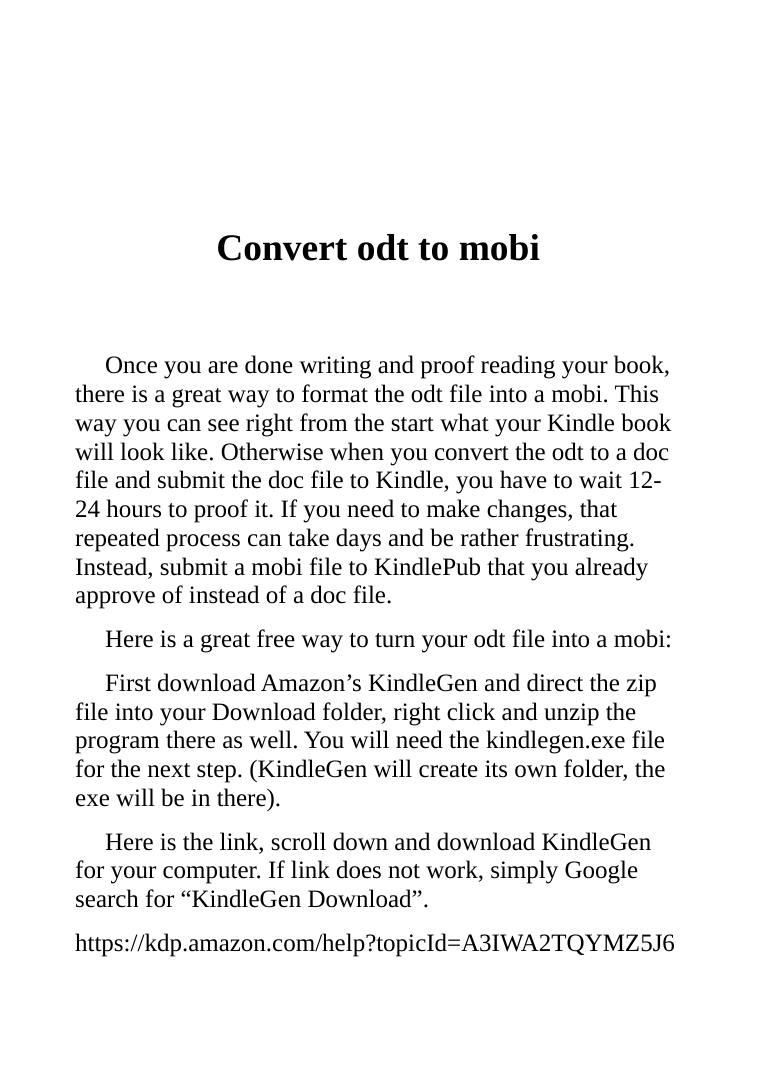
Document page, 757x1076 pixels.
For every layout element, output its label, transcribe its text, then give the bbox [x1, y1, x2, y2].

text Here is a great free way to turn your odt file into a mobi: [75, 624, 681, 653]
text Once you are done writing and proof reading your book, there is a great way to format the odt file into a mobi. This way you can see right from the start what your Kindle book will look like. Otherwise when you convert the odt to a doc file and submit the doc file to Kindle, you have to wait 12-24 hours to proof it. If you need to make changes, that repeated process can take days and be rather frustrating. Instead, submit a mobi file to KindlePub that you already approve of instead of a doc file. [75, 351, 681, 609]
text First download Amazon’s KindleGen and direct the zip file into your Download folder, right click and unzip the program there as well. You will need the kindlegen.exe file for the next step. (KindleGen will create its own folder, the exe will be in there). [75, 668, 681, 812]
subtitle Convert odt to mobi [75, 225, 681, 268]
text https://kdp.amazon.com/help?topicId=A3IWA2TQYMZ5J6 [75, 928, 681, 957]
text Here is the link, scroll down and download KindleGen for your computer. If link does not work, simply Google search for “KindleGen Download”. [75, 827, 681, 913]
